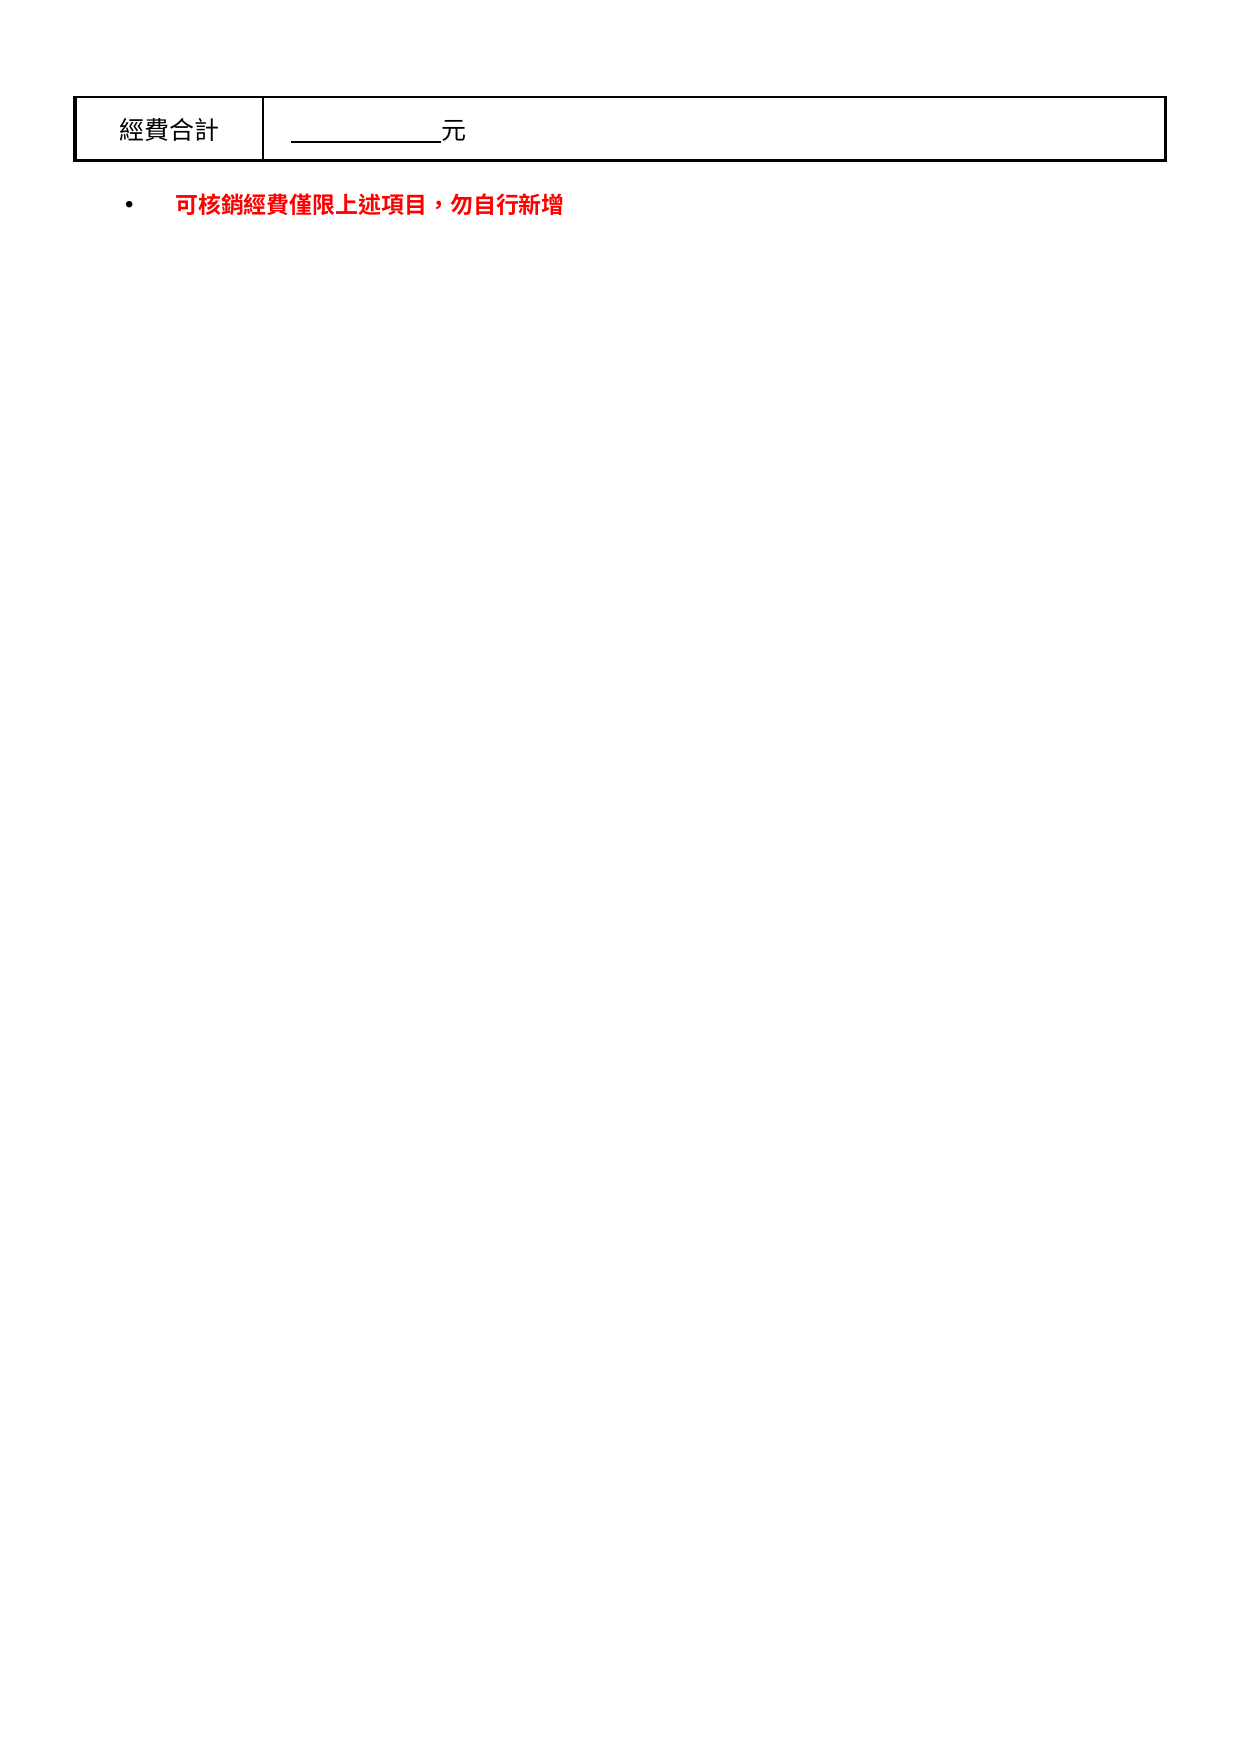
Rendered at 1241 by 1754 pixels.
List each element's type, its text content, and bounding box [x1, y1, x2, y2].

table_cell 元 [264, 98, 1164, 159]
list 可核銷經費僅限上述項目，勿自行新增 [125, 162, 1165, 225]
table_cell 經費合計 [77, 98, 262, 159]
